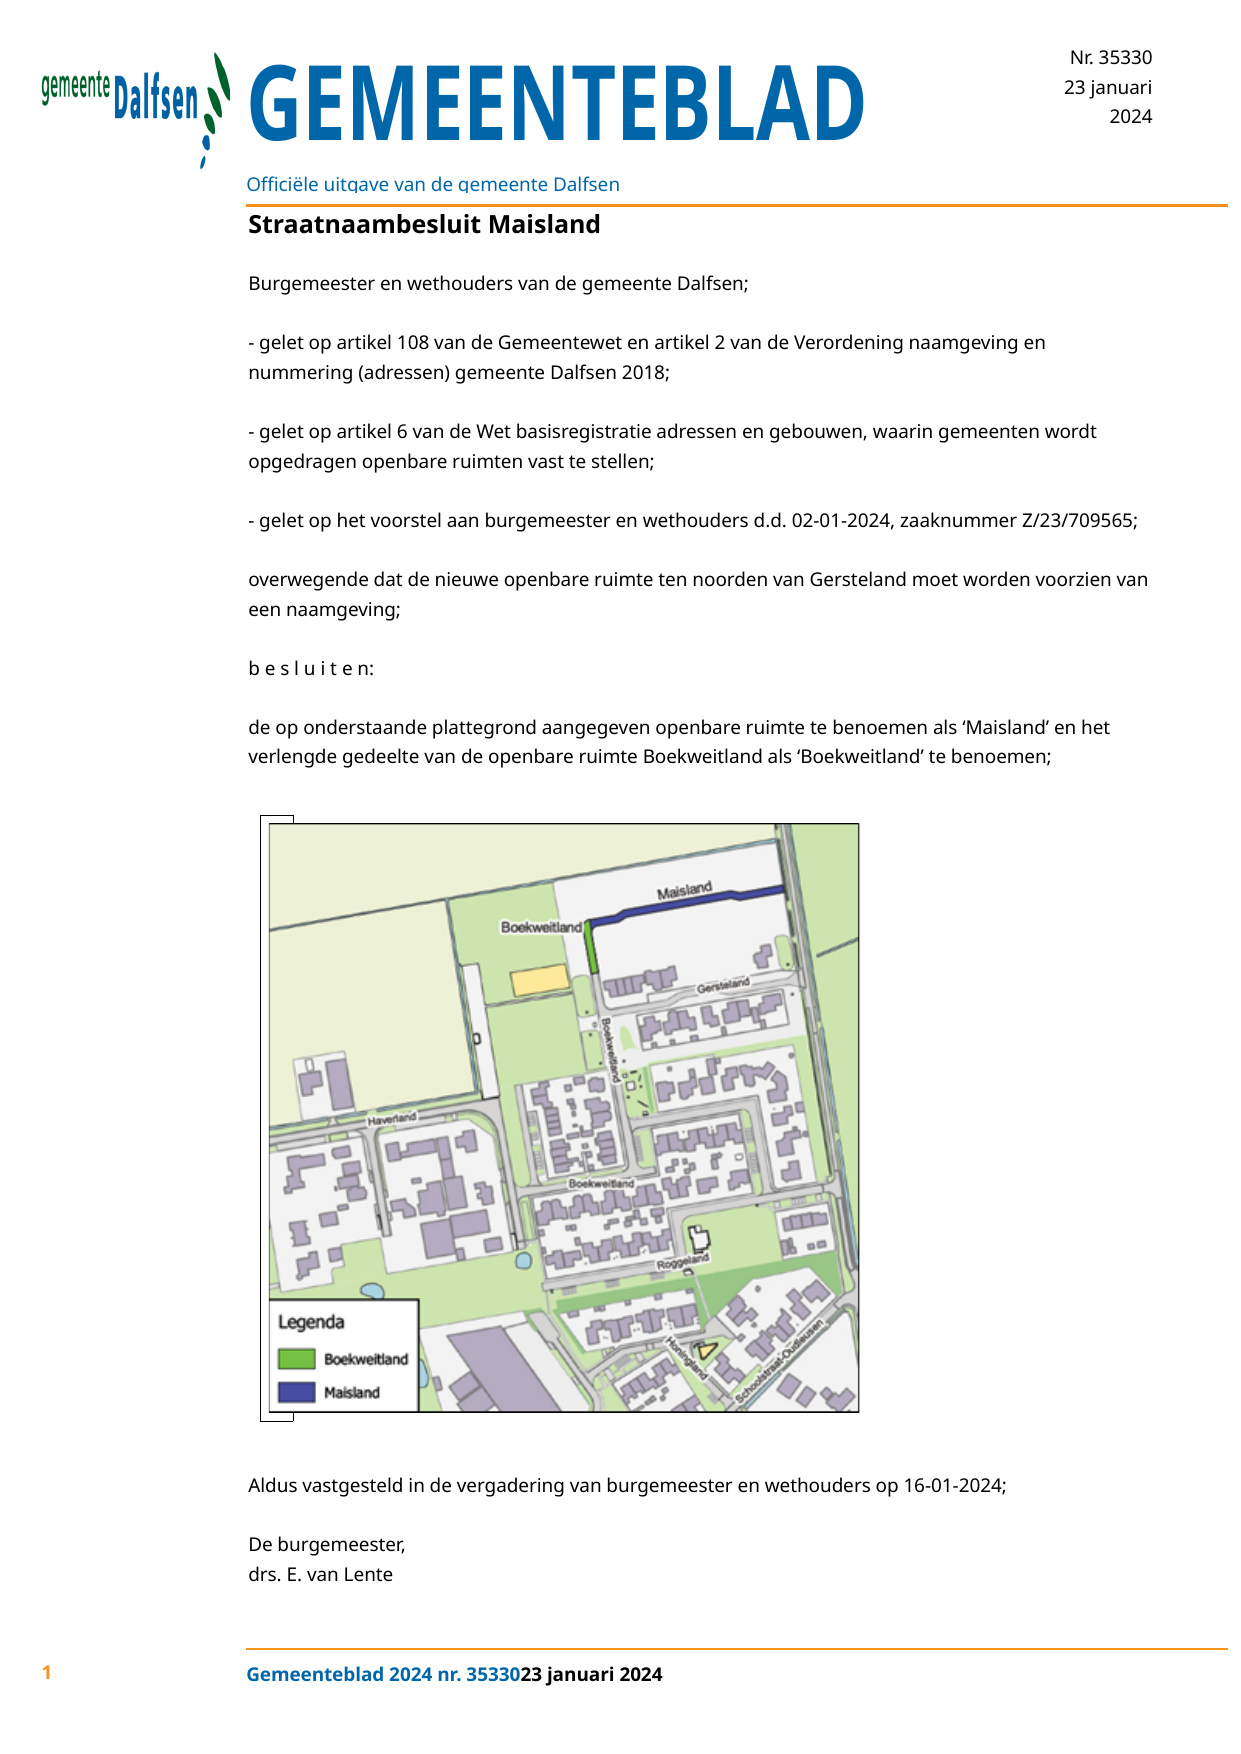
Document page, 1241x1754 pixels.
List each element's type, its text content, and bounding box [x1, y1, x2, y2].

text - gelet op artikel 108 van de Gemeentewet en artikel 2 van de Verordening naamgeving en nummering (adressen) gemeente Dalfsen 2018; [248, 329, 1152, 385]
text Aldus vastgesteld in de vergadering van burgemeester en wethouders op 16-01-2024; [248, 1472, 1152, 1498]
text De burgemeester, [248, 1531, 1152, 1557]
text drs. E. van Lente [248, 1561, 1152, 1587]
text - gelet op artikel 6 van de Wet basisregistratie adressen en gebouwen, waarin gemeenten wordt opgedragen openbare ruimten vast te stellen; [248, 418, 1152, 473]
text Burgemeester en wethouders van de gemeente Dalfsen; [248, 270, 1152, 296]
text overwegende dat de nieuwe openbare ruimte ten noorden van Gersteland moet worden voorzien van een naamgeving; [248, 566, 1152, 621]
picture [41, 47, 231, 172]
text - gelet op het voorstel aan burgemeester en wethouders d.d. 02-01-2024, zaaknummer Z/23/709565; [248, 507, 1152, 533]
picture [268, 823, 860, 1413]
text b e s l u i t e n: [248, 655, 1152, 681]
text de op onderstaande plattegrond aangegeven openbare ruimte te benoemen als ‘Maisland’ en het verlengde gedeelte van de openbare ruimte Boekweitland als ‘Boekweitland’ te benoemen; [248, 714, 1152, 769]
text Straatnaambesluit Maisland [248, 207, 1152, 241]
